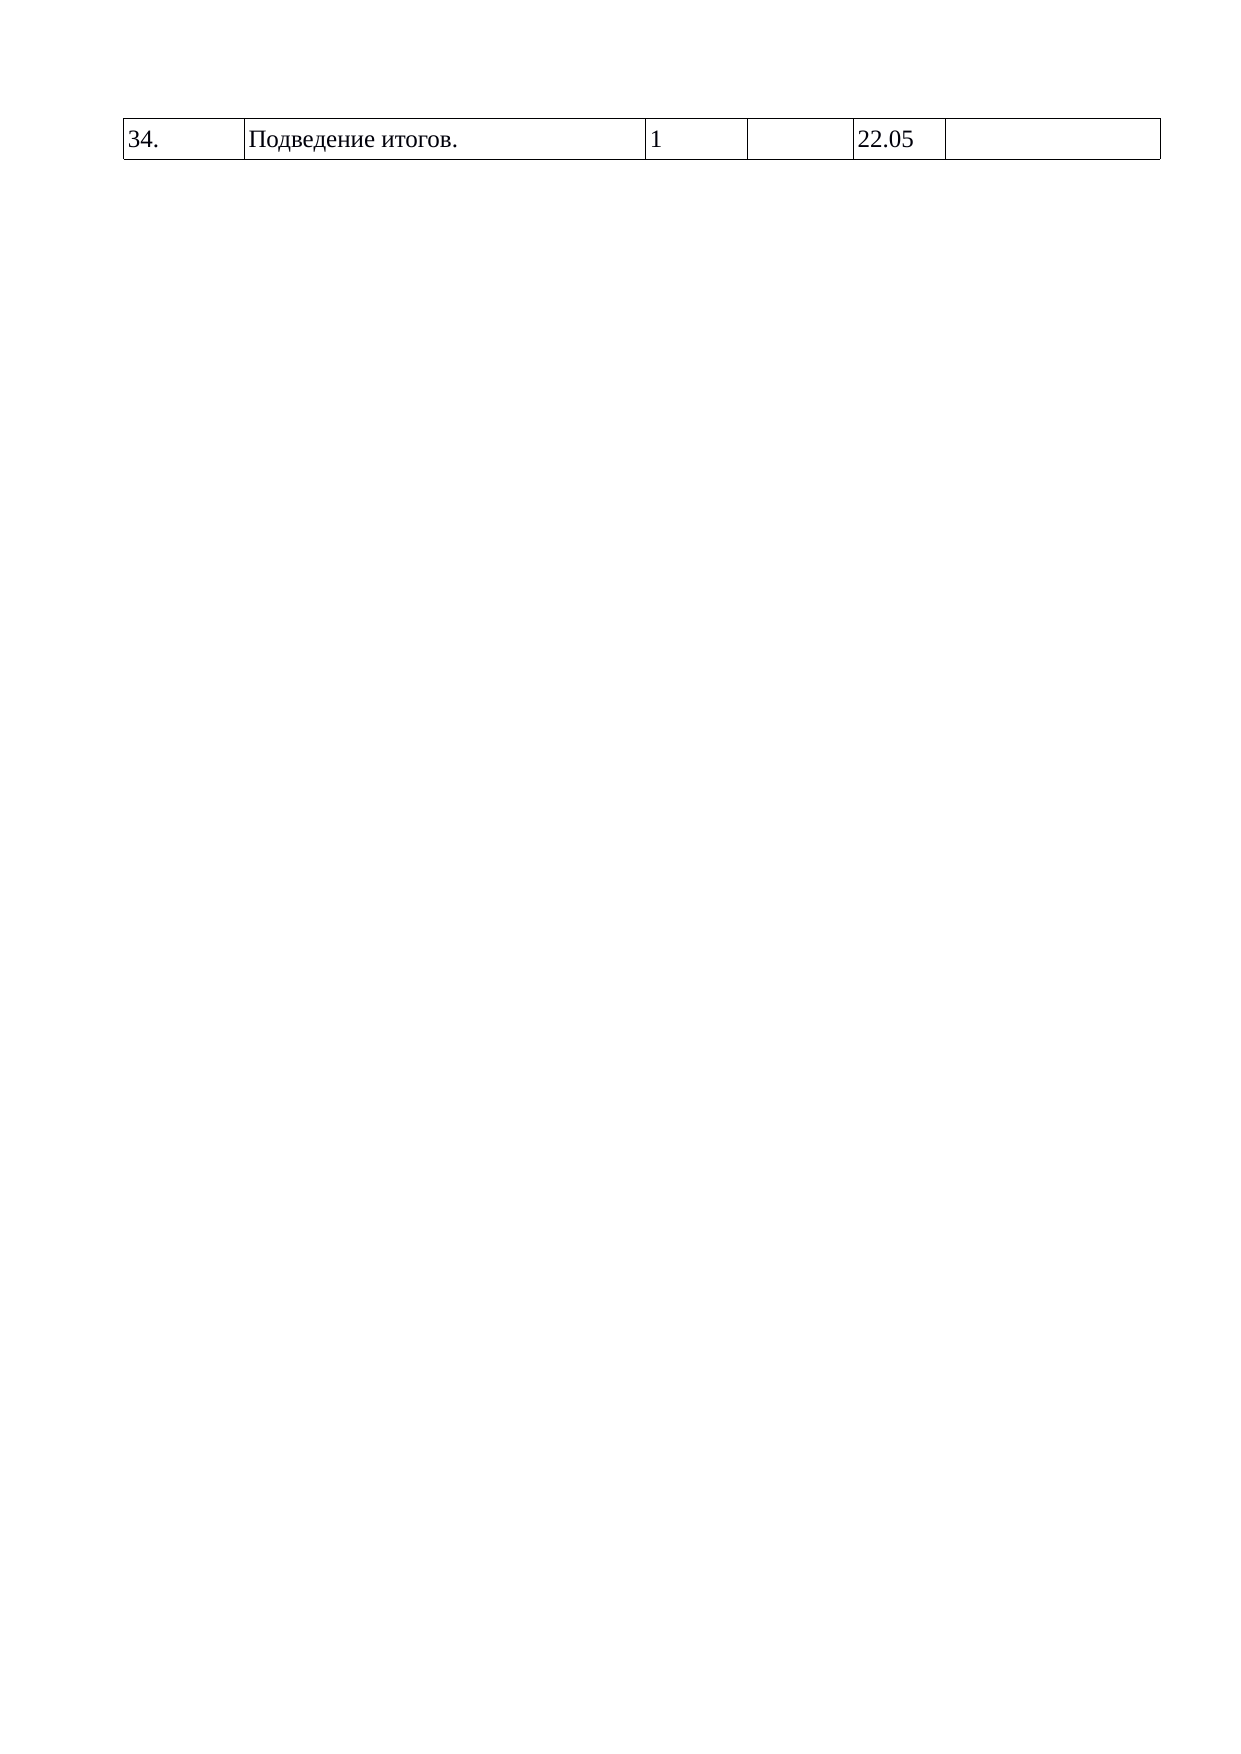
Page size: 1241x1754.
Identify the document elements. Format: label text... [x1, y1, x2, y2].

table_cell [748, 119, 853, 159]
table_cell Подведение итогов. [245, 119, 645, 159]
table_cell 34. [124, 119, 244, 159]
table_cell 1 [646, 119, 747, 159]
table_cell [946, 119, 1160, 159]
table_cell 22.05 [854, 119, 945, 159]
